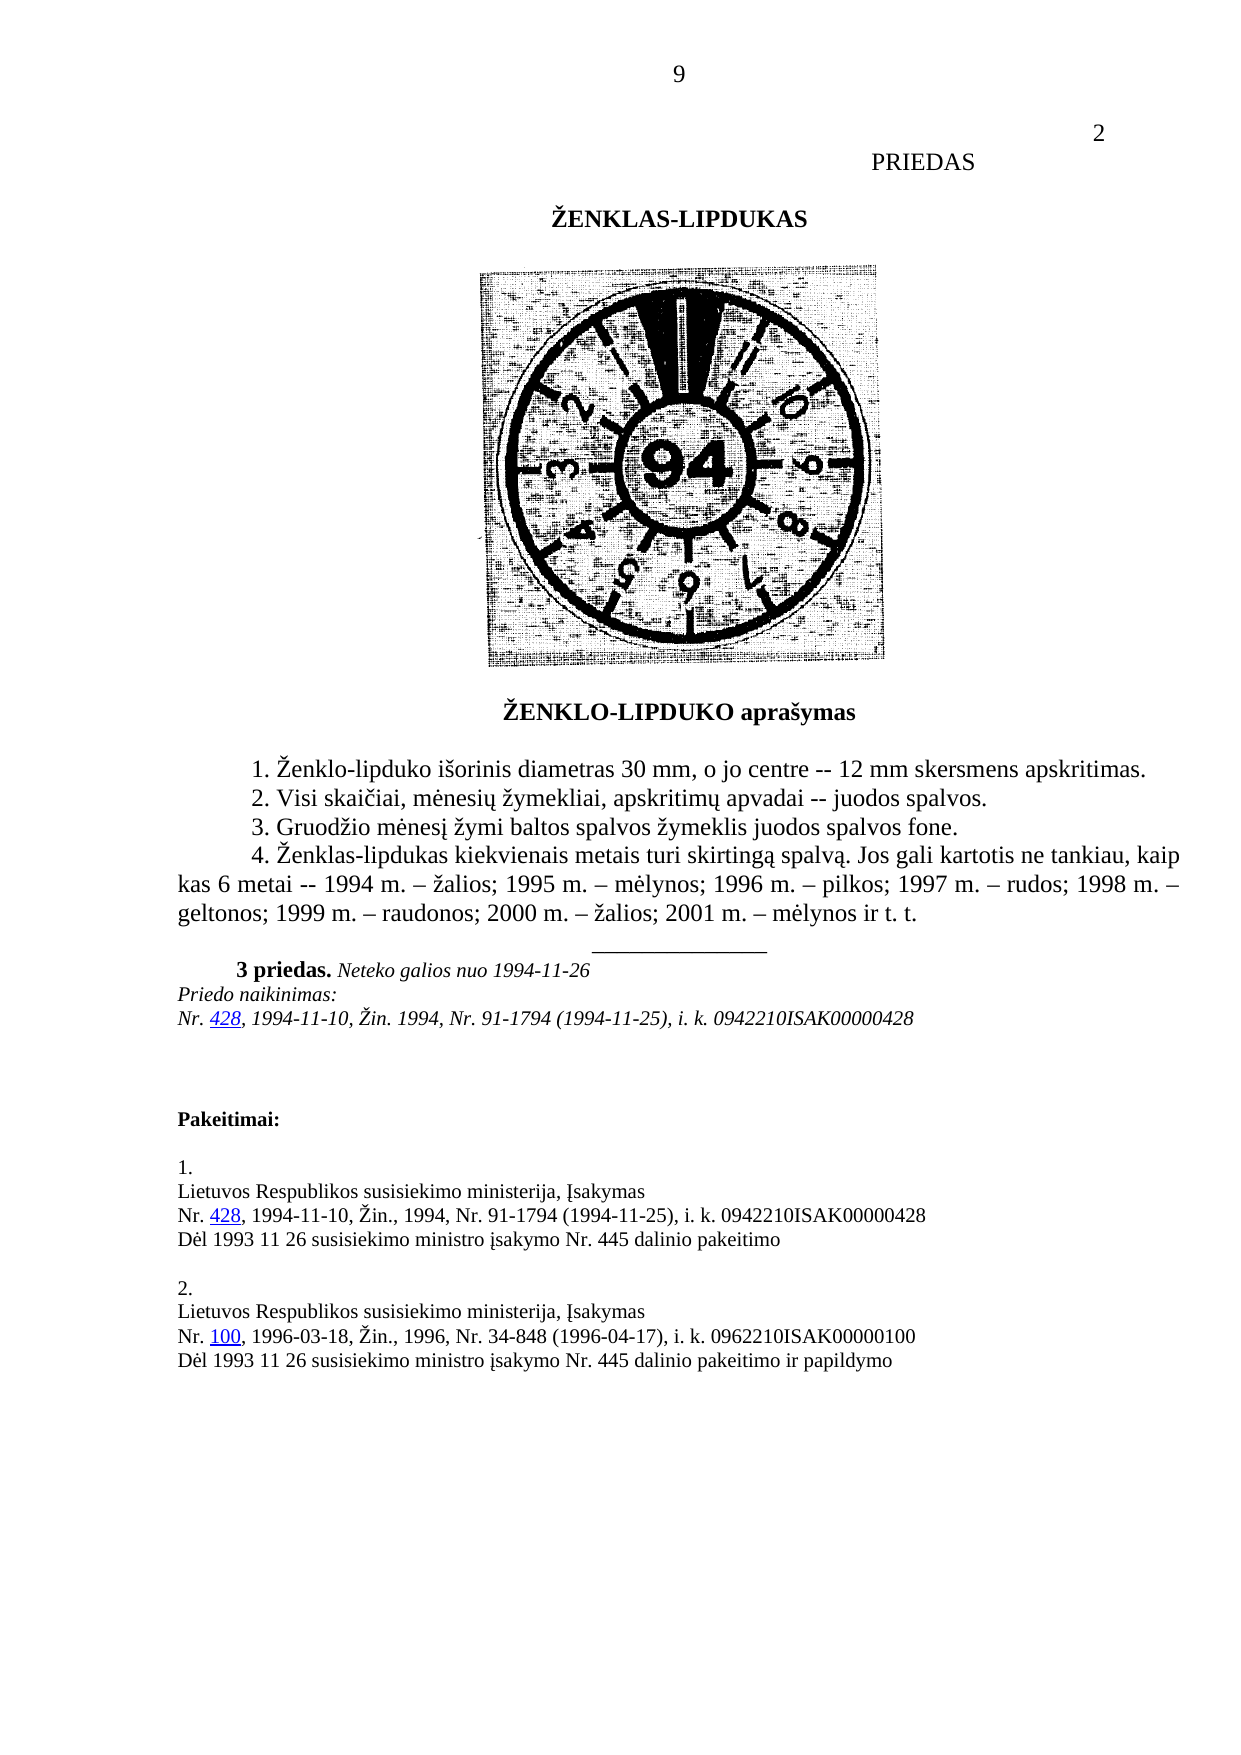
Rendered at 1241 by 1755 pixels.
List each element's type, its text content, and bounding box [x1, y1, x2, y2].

text Dėl 1993 11 26 susisiekimo ministro įsakymo Nr. 445 dalinio pakeitimo ir papildymo [177, 1348, 1181, 1372]
text 2 PRIEDAS [871, 118, 1181, 176]
text 3. Gruodžio mėnesį žymi baltos spalvos žymeklis juodos spalvos fone. [177, 812, 1181, 841]
text Nr. 428, 1994-11-10, Žin., 1994, Nr. 91-1794 (1994-11-25), i. k. 0942210ISAK00000428 [177, 1203, 1181, 1227]
text 3 priedas. Neteko galios nuo 1994-11-26 [177, 956, 1181, 982]
text 2. Visi skaičiai, mėnesių žymekliai, apskritimų apvadai -- juodos spalvos. [177, 783, 1181, 812]
text 1. [177, 1155, 1181, 1179]
text Pakeitimai: [177, 1107, 1181, 1131]
text ŽENKLO-LIPDUKO aprašymas [177, 697, 1181, 726]
text 2. [177, 1275, 1181, 1299]
text 4. Ženklas-lipdukas kiekvienais metais turi skirtingą spalvą. Jos gali kartotis ne tankiau, kaip kas 6 metai -- 1994 m. – žalios; 1995 m. – mėlynos; 1996 m. – pilkos; 1997 m. – rudos; 1998 m. – geltonos; 1999 m. – raudonos; 2000 m. – žalios; 2001 m. – mėlynos ir t. t. [177, 841, 1181, 927]
text Nr. 428, 1994-11-10, Žin. 1994, Nr. 91-1794 (1994-11-25), i. k. 0942210ISAK00000428 [177, 1006, 1181, 1030]
text Dėl 1993 11 26 susisiekimo ministro įsakymo Nr. 445 dalinio pakeitimo [177, 1227, 1181, 1251]
text Priedo naikinimas: [177, 982, 1181, 1006]
text Lietuvos Respublikos susisiekimo ministerija, Įsakymas [177, 1299, 1181, 1323]
text Lietuvos Respublikos susisiekimo ministerija, Įsakymas [177, 1179, 1181, 1203]
text ŽENKLAS-LIPDUKAS [177, 204, 1181, 233]
text ______________ [177, 927, 1181, 956]
text Nr. 100, 1996-03-18, Žin., 1996, Nr. 34-848 (1996-04-17), i. k. 0962210ISAK00000100 [177, 1323, 1181, 1348]
text 1. Ženklo-lipduko išorinis diametras 30 mm, o jo centre -- 12 mm skersmens apskritimas. [177, 754, 1181, 783]
